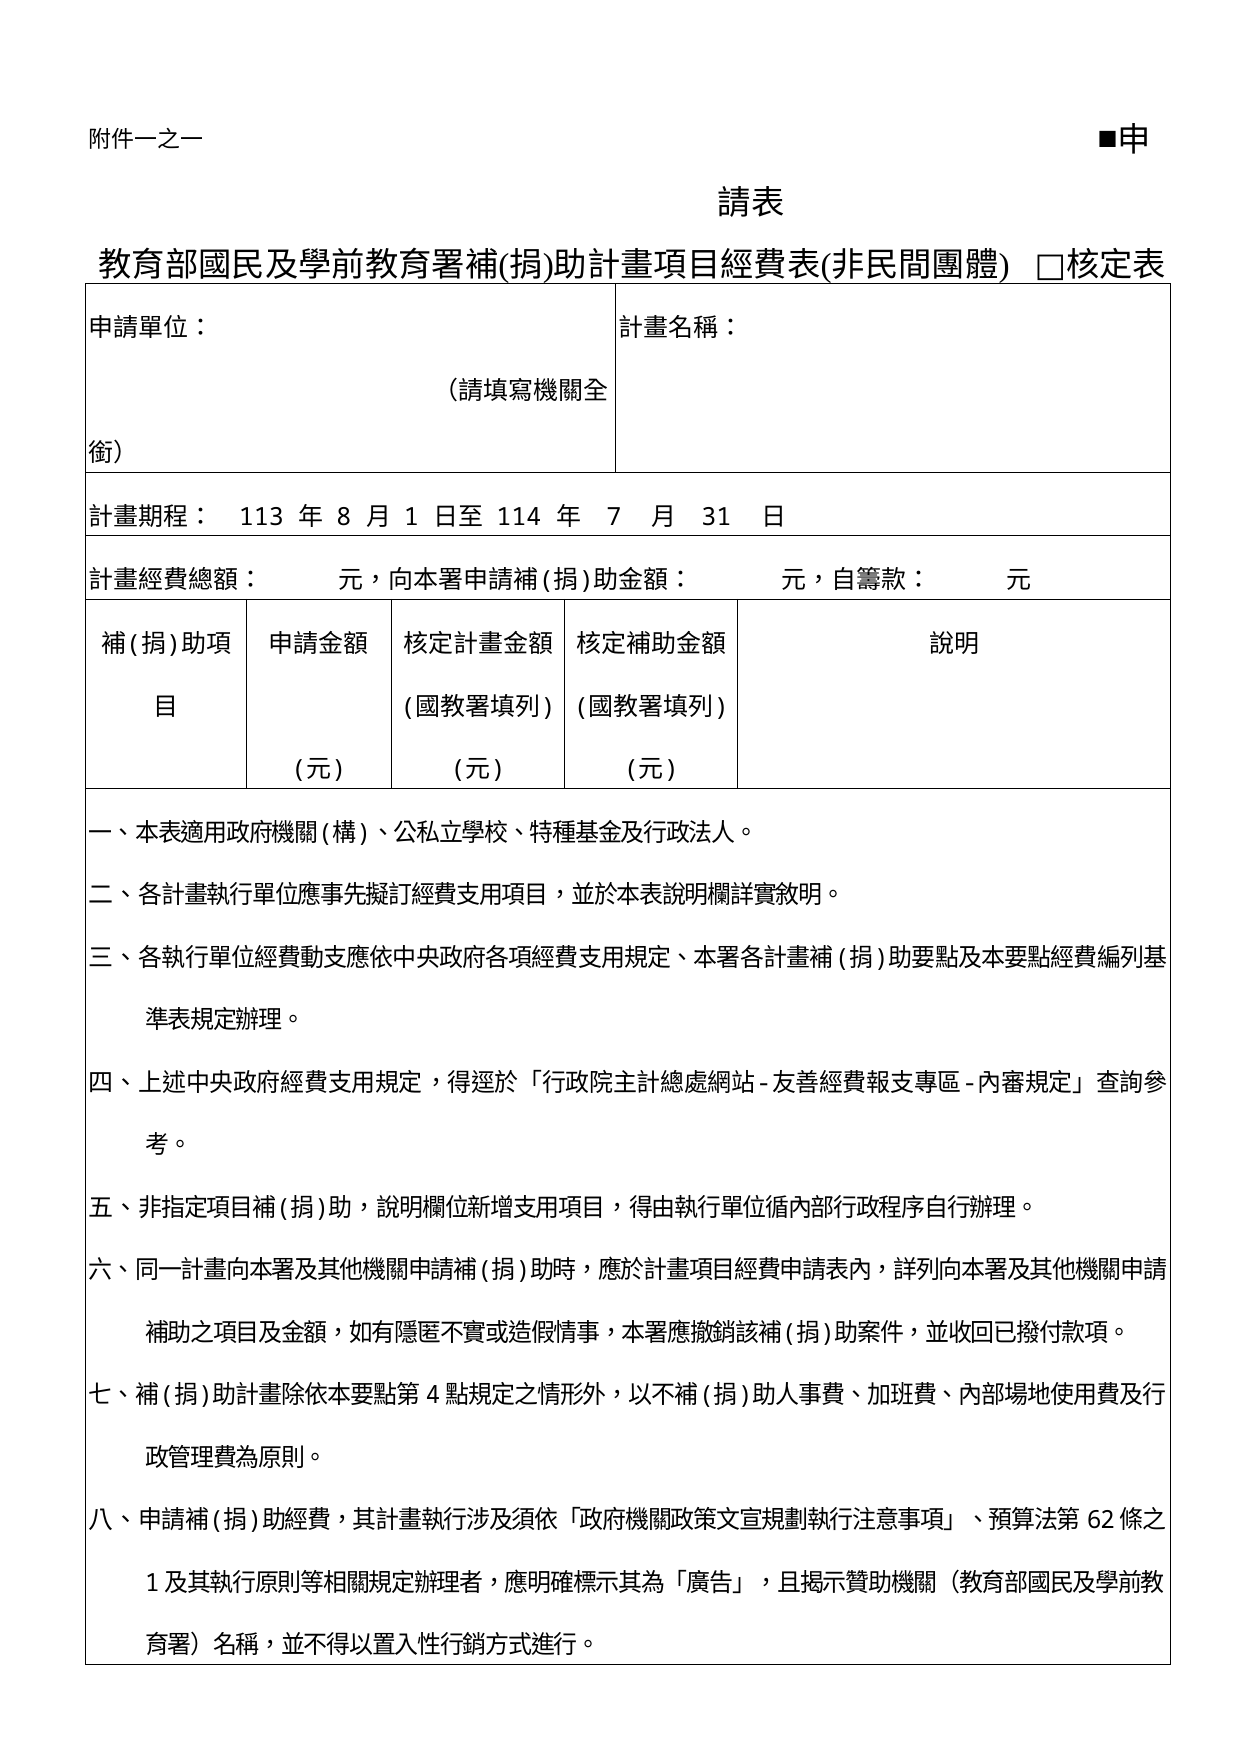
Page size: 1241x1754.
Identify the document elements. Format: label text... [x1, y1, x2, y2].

table_cell 核定補助金額 (國教署填列) (元) [565, 600, 737, 787]
table_header 附件一之一 [86, 96, 391, 221]
table_header [513, 96, 714, 221]
table_cell [1171, 599, 1178, 787]
table_cell 備註： 本表適用政府機關(構)、公私立學校、特種基金及行政法人。 各計畫執行單位應事先擬訂經費支用項目，並於本表說明欄詳實敘明。 各執行單位經費動支應依中央政府各項經費支用規定、本署各計畫補(捐)助要點及本要點經費編列基準表規定辦理。 上述中央政府經費支用規定，得逕於「行政院主計總處網站-友善經費報支專區-內審規定」查詢參考。 非指定項目補(捐)助，說明欄位新增支用項目，得由執行單位循內部行政程序自行辦理。 同一計畫向本署及其他機關申請補(捐)助時，應於計畫項目經費申請表內，詳列向本署及其他機關申請補助之項目及金額，如有隱匿不實或造假情事，本署應撤銷該補(捐)助案件，並收回已撥付款項。 補(捐)助計畫除依本要點第4點規定之情形外，以不補(捐)助人事費、加班費、內部場地使用費及行政管理費為原則。 申請補(捐)助經費，其計畫執行涉及須依「政府機關政策文宣規劃執行注意事項」、預算法第62條之1及其執行原則等相關規定辦理者，應明確標示其為「廣告」，且揭示贊助機關（教育部國民及學前教育署）名稱，並不得以置入性行銷方式進行。 [86, 789, 1170, 1663]
table_cell 計畫期程： 113 年 8 月 1 日至 114 年 7 月 31 日 [86, 473, 1170, 535]
table_cell 說明 [738, 600, 1170, 787]
table_cell 補(捐)助項目 [86, 600, 246, 787]
table_cell [1171, 535, 1178, 599]
table_cell 申請單位： （請填寫機關全銜） [86, 284, 615, 472]
table_cell 申請金額 (元) [247, 600, 391, 787]
table_header [391, 96, 513, 221]
table_cell 計畫經費總額： 元，向本署申請補(捐)助金額： 元，自籌款： 元 [86, 536, 1170, 599]
table_cell 教育部國民及學前教育署補(捐)助計畫項目經費表(非民間團體) □核定表 [86, 221, 1178, 283]
table_header ■申請表 [715, 96, 1178, 221]
table_cell 計畫名稱： [616, 284, 1170, 472]
table_cell [1171, 283, 1178, 472]
table_cell [1171, 788, 1178, 1663]
table_cell [1171, 472, 1178, 535]
table_cell 核定計畫金額(國教署填列) (元) [392, 600, 564, 787]
